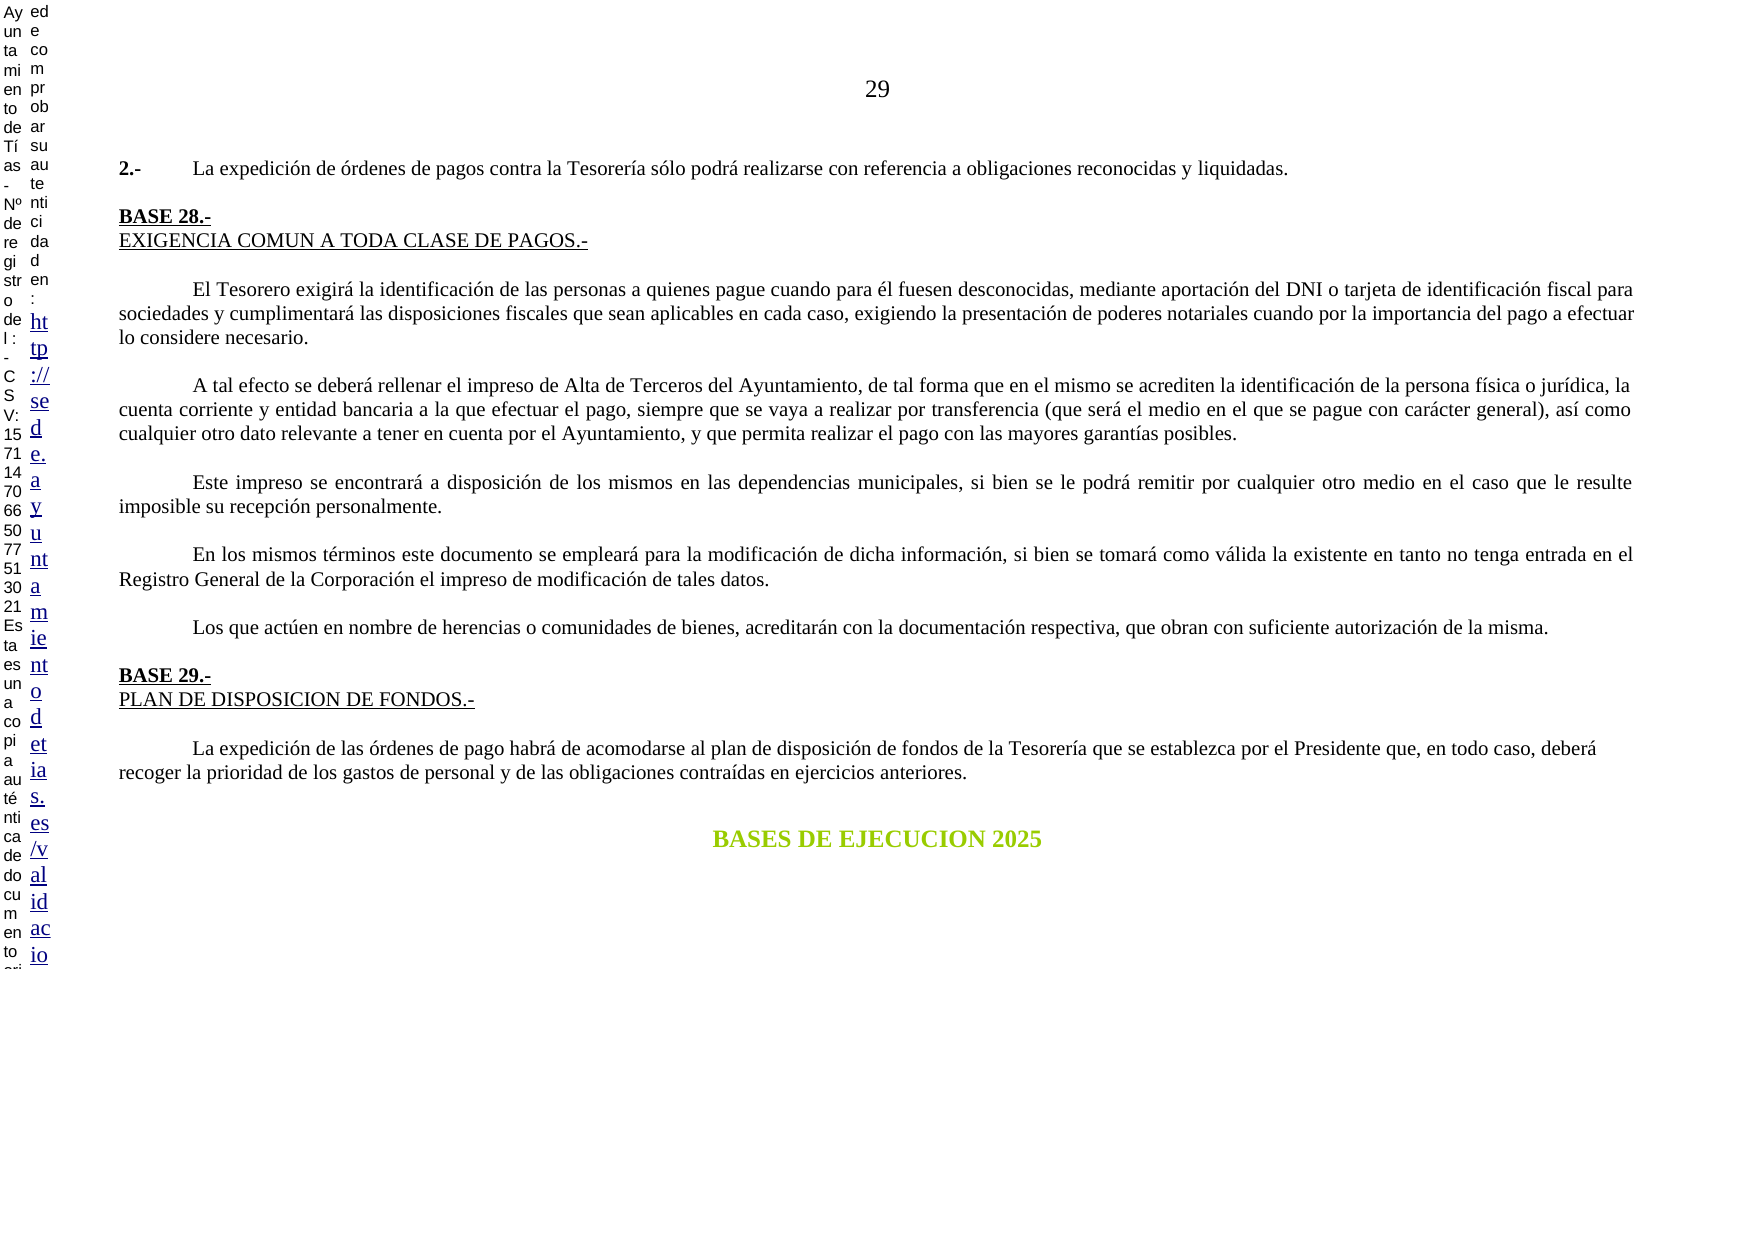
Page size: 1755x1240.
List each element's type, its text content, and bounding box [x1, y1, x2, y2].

text Los que actúen en nombre de herencias o comunidades de bienes, acreditarán con la documentación respectiva, que obran con suficiente autorización de la misma. [192, 615, 1648, 639]
text Este impreso se encontrará a disposición de los mismos en las dependencias municipales, si bien se le podrá remitir por cualquier otro medio en el caso que le resulte imposible su recepción personalmente. [118, 470, 1634, 518]
subtitle BASE 29.- [118, 663, 1648, 687]
text EXIGENCIA COMUN A TODA CLASE DE PAGOS.- [118, 228, 1648, 252]
text Ayuntamiento de Tías - Nº de registro del : - CSV: 15711470665077513021 Esta es una copia auténtica de documento original ele [3, 3, 24, 969]
text La expedición de las órdenes de pago habrá de acomodarse al plan de disposición de fondos de la Tesorería que se establezca por el Presidente que, en todo caso, deberá recoger la prioridad de los gastos de personal y de las obligaciones contraídas en ejercicios anteriores. [118, 736, 1648, 784]
subtitle BASE 28.- [118, 204, 1648, 228]
text Procedimiento Administrativo Común Electrónico. Puede comprobar su autenticidad en: http://sede.ayuntamientodetias.es/validacio [30, 1, 51, 937]
text En los mismos términos este documento se empleará para la modificación de dicha información, si bien se tomará como válida la existente en tanto no tenga entrada en el Registro General de la Corporación el impreso de modificación de tales datos. [118, 542, 1636, 591]
subtitle BASES DE EJECUCION 2025 [398, 824, 1356, 853]
subtitle 29 [398, 74, 1357, 103]
text A tal efecto se deberá rellenar el impreso de Alta de Terceros del Ayuntamiento, de tal forma que en el mismo se acrediten la identificación de la persona física o jurídica, la cuenta corriente y entidad bancaria a la que efectuar el pago, siempre que se vaya a realizar por transferencia (que será el medio en el que se pague con carácter general), así como cualquier otro dato relevante a tener en cuenta por el Ayuntamiento, y que permita realizar el pago con las mayores garantías posibles. [118, 373, 1634, 445]
text PLAN DE DISPOSICION DE FONDOS.- [118, 687, 1648, 711]
text 2.- La expedición de órdenes de pagos contra la Tesorería sólo podrá realizarse con referencia a obligaciones reconocidas y liquidadas. [118, 156, 1648, 180]
text El Tesorero exigirá la identificación de las personas a quienes pague cuando para él fuesen desconocidas, mediante aportación del DNI o tarjeta de identificación fiscal para sociedades y cumplimentará las disposiciones fiscales que sean aplicables en cada caso, exigiendo la presentación de poderes notariales cuando por la importancia del pago a efectuar lo considere necesario. [118, 276, 1636, 349]
